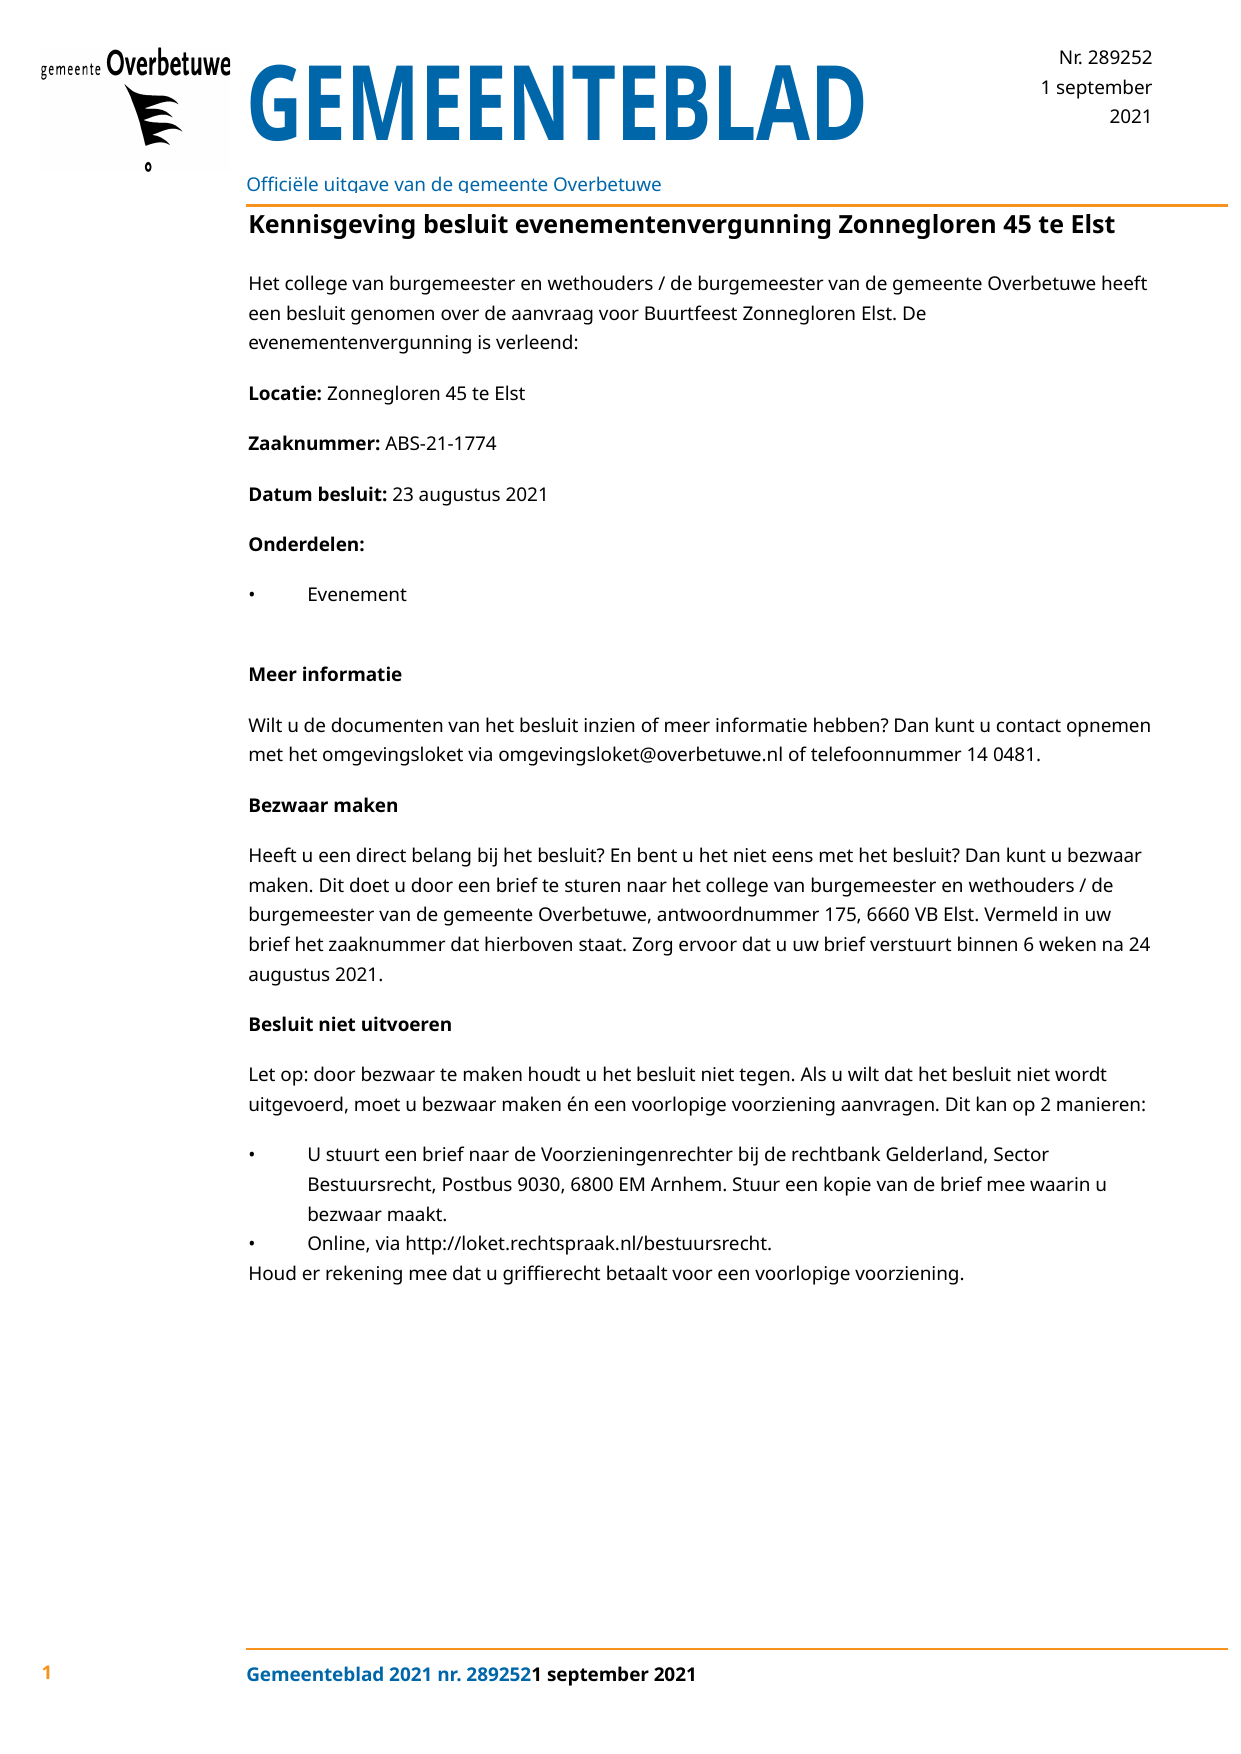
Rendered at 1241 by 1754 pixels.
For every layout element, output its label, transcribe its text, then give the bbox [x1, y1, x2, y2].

list U stuurt een brief naar de Voorzieningenrechter bij de rechtbank Gelderland, Sector Bestuursrecht, Postbus 9030, 6800 EM Arnhem. Stuur een kopie van de brief mee waarin u bezwaar maakt. [248, 1142, 1152, 1226]
text Bezwaar maken [248, 792, 1152, 818]
text Heeft u een direct belang bij het besluit? En bent u het niet eens met het besluit? Dan kunt u bezwaar maken. Dit doet u door een brief te sturen naar het college van burgemeester en wethouders / de burgemeester van de gemeente Overbetuwe, antwoordnummer 175, 6660 VB Elst. Vermeld in uw brief het zaaknummer dat hierboven staat. Zorg ervoor dat u uw brief verstuurt binnen 6 weken na 24 augustus 2021. [248, 842, 1152, 986]
text Meer informatie [248, 662, 1152, 687]
text Let op: door bezwaar te maken houdt u het besluit niet tegen. Als u wilt dat het besluit niet wordt uitgevoerd, moet u bezwaar maken én een voorlopige voorziening aanvragen. Dit kan op 2 manieren: [248, 1062, 1152, 1117]
text Houd er rekening mee dat u griffierecht betaalt voor een voorlopige voorziening. [248, 1260, 1152, 1286]
text Locatie: Zonnegloren 45 te Elst [248, 380, 1152, 406]
picture [41, 47, 231, 172]
text Besluit niet uitvoeren [248, 1011, 1152, 1037]
text Onderdelen: [248, 531, 1152, 557]
text Kennisgeving besluit evenementenvergunning Zonnegloren 45 te Elst [248, 207, 1152, 241]
text Het college van burgemeester en wethouders / de burgemeester van de gemeente Overbetuwe heeft een besluit genomen over de aanvraag voor Buurtfeest Zonnegloren Elst. De evenementenvergunning is verleend: [248, 270, 1152, 355]
text Wilt u de documenten van het besluit inzien of meer informatie hebben? Dan kunt u contact opnemen met het omgevingsloket via omgevingsloket@overbetuwe.nl of telefoonnummer 14 0481. [248, 712, 1152, 767]
list Evenement [248, 582, 1152, 607]
text Datum besluit: 23 augustus 2021 [248, 481, 1152, 506]
text Zaaknummer: ABS-21-1774 [248, 430, 1152, 456]
list Online, via http://loket.rechtspraak.nl/bestuursrecht. [248, 1230, 1152, 1256]
